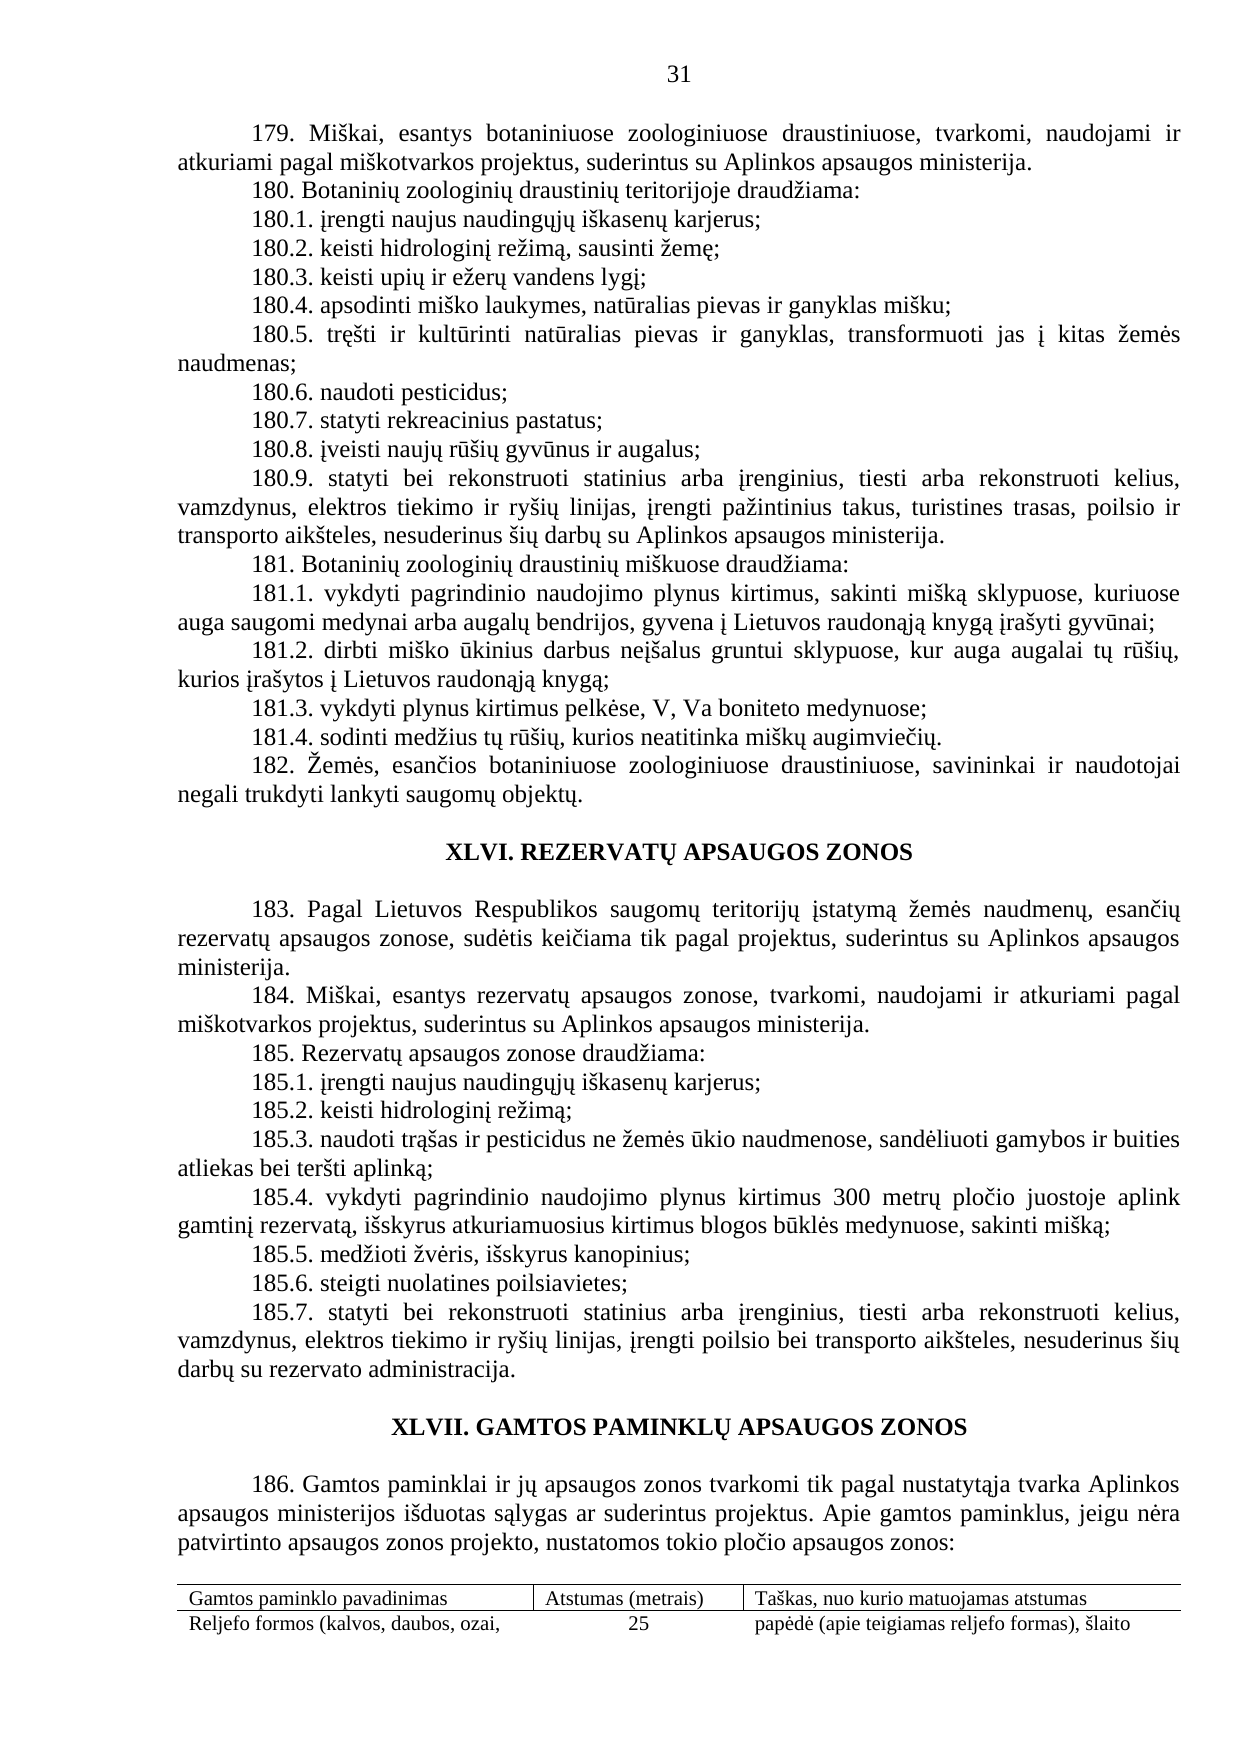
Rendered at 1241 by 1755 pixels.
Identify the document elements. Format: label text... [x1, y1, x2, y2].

text 181. Botaninių zoologinių draustinių miškuose draudžiama: [177, 549, 1181, 578]
text 182. Žemės, esančios botaniniuose zoologiniuose draustiniuose, savininkai ir naudotojai negali trukdyti lankyti saugomų objektų. [177, 751, 1181, 808]
table_cell papėdė (apie teigiamas reljefo formas), šlaito [743, 1611, 1181, 1634]
table_cell 25 [534, 1611, 743, 1634]
text 180.5. tręšti ir kultūrinti natūralias pievas ir ganyklas, transformuoti jas į kitas žemės naudmenas; [177, 319, 1181, 377]
text 180.6. naudoti pesticidus; [177, 377, 1181, 406]
text XLVII. GAMTOS PAMINKLŲ APSAUGOS ZONOS [177, 1412, 1181, 1441]
text 181.1. vykdyti pagrindinio naudojimo plynus kirtimus, sakinti mišką sklypuose, kuriuose auga saugomi medynai arba augalų bendrijos, gyvena į Lietuvos raudonąją knygą įrašyti gyvūnai; [177, 578, 1181, 636]
text 180.8. įveisti naujų rūšių gyvūnus ir augalus; [177, 434, 1181, 463]
text 185.5. medžioti žvėris, išskyrus kanopinius; [177, 1239, 1181, 1268]
text 185.3. naudoti trąšas ir pesticidus ne žemės ūkio naudmenose, sandėliuoti gamybos ir buities atliekas bei teršti aplinką; [177, 1124, 1181, 1182]
table_header Atstumas (metrais) [534, 1585, 743, 1609]
text 180.4. apsodinti miško laukymes, natūralias pievas ir ganyklas mišku; [177, 291, 1181, 319]
text 185.2. keisti hidrologinį režimą; [177, 1096, 1181, 1124]
text 181.2. dirbti miško ūkinius darbus neįšalus gruntui sklypuose, kur auga augalai tų rūšių, kurios įrašytos į Lietuvos raudonąją knygą; [177, 636, 1181, 693]
text 185.6. steigti nuolatines poilsiavietes; [177, 1268, 1181, 1297]
text 184. Miškai, esantys rezervatų apsaugos zonose, tvarkomi, naudojami ir atkuriami pagal miškotvarkos projektus, suderintus su Aplinkos apsaugos ministerija. [177, 981, 1181, 1038]
text 179. Miškai, esantys botaniniuose zoologiniuose draustiniuose, tvarkomi, naudojami ir atkuriami pagal miškotvarkos projektus, suderintus su Aplinkos apsaugos ministerija. [177, 118, 1181, 176]
text 180.7. statyti rekreacinius pastatus; [177, 406, 1181, 434]
table_header Taškas, nuo kurio matuojamas atstumas [744, 1585, 1181, 1609]
text 181.4. sodinti medžius tų rūšių, kurios neatitinka miškų augimviečių. [177, 722, 1181, 751]
text 183. Pagal Lietuvos Respublikos saugomų teritorijų įstatymą žemės naudmenų, esančių rezervatų apsaugos zonose, sudėtis keičiama tik pagal projektus, suderintus su Aplinkos apsaugos ministerija. [177, 894, 1181, 981]
text 185.1. įrengti naujus naudingųjų iškasenų karjerus; [177, 1067, 1181, 1096]
text 180.2. keisti hidrologinį režimą, sausinti žemę; [177, 233, 1181, 262]
table_cell Reljefo formos (kalvos, daubos, ozai, [177, 1611, 533, 1634]
text 180.3. keisti upių ir ežerų vandens lygį; [177, 262, 1181, 291]
text 185. Rezervatų apsaugos zonose draudžiama: [177, 1038, 1181, 1067]
text XLVI. REZERVATŲ APSAUGOS ZONOS [177, 837, 1181, 866]
text 180. Botaninių zoologinių draustinių teritorijoje draudžiama: [177, 176, 1181, 204]
text 180.1. įrengti naujus naudingųjų iškasenų karjerus; [177, 204, 1181, 233]
text 186. Gamtos paminklai ir jų apsaugos zonos tvarkomi tik pagal nustatytąja tvarka Aplinkos apsaugos ministerijos išduotas sąlygas ar suderintus projektus. Apie gamtos paminklus, jeigu nėra patvirtinto apsaugos zonos projekto, nustatomos tokio pločio apsaugos zonos: [177, 1469, 1181, 1556]
table_header Gamtos paminklo pavadinimas [177, 1585, 533, 1609]
text 185.7. statyti bei rekonstruoti statinius arba įrenginius, tiesti arba rekonstruoti kelius, vamzdynus, elektros tiekimo ir ryšių linijas, įrengti poilsio bei transporto aikšteles, nesuderinus šių darbų su rezervato administracija. [177, 1297, 1181, 1383]
text 181.3. vykdyti plynus kirtimus pelkėse, V, Va boniteto medynuose; [177, 693, 1181, 722]
text 180.9. statyti bei rekonstruoti statinius arba įrenginius, tiesti arba rekonstruoti kelius, vamzdynus, elektros tiekimo ir ryšių linijas, įrengti pažintinius takus, turistines trasas, poilsio ir transporto aikšteles, nesuderinus šių darbų su Aplinkos apsaugos ministerija. [177, 463, 1181, 549]
text 185.4. vykdyti pagrindinio naudojimo plynus kirtimus 300 metrų pločio juostoje aplink gamtinį rezervatą, išskyrus atkuriamuosius kirtimus blogos būklės medynuose, sakinti mišką; [177, 1182, 1181, 1239]
